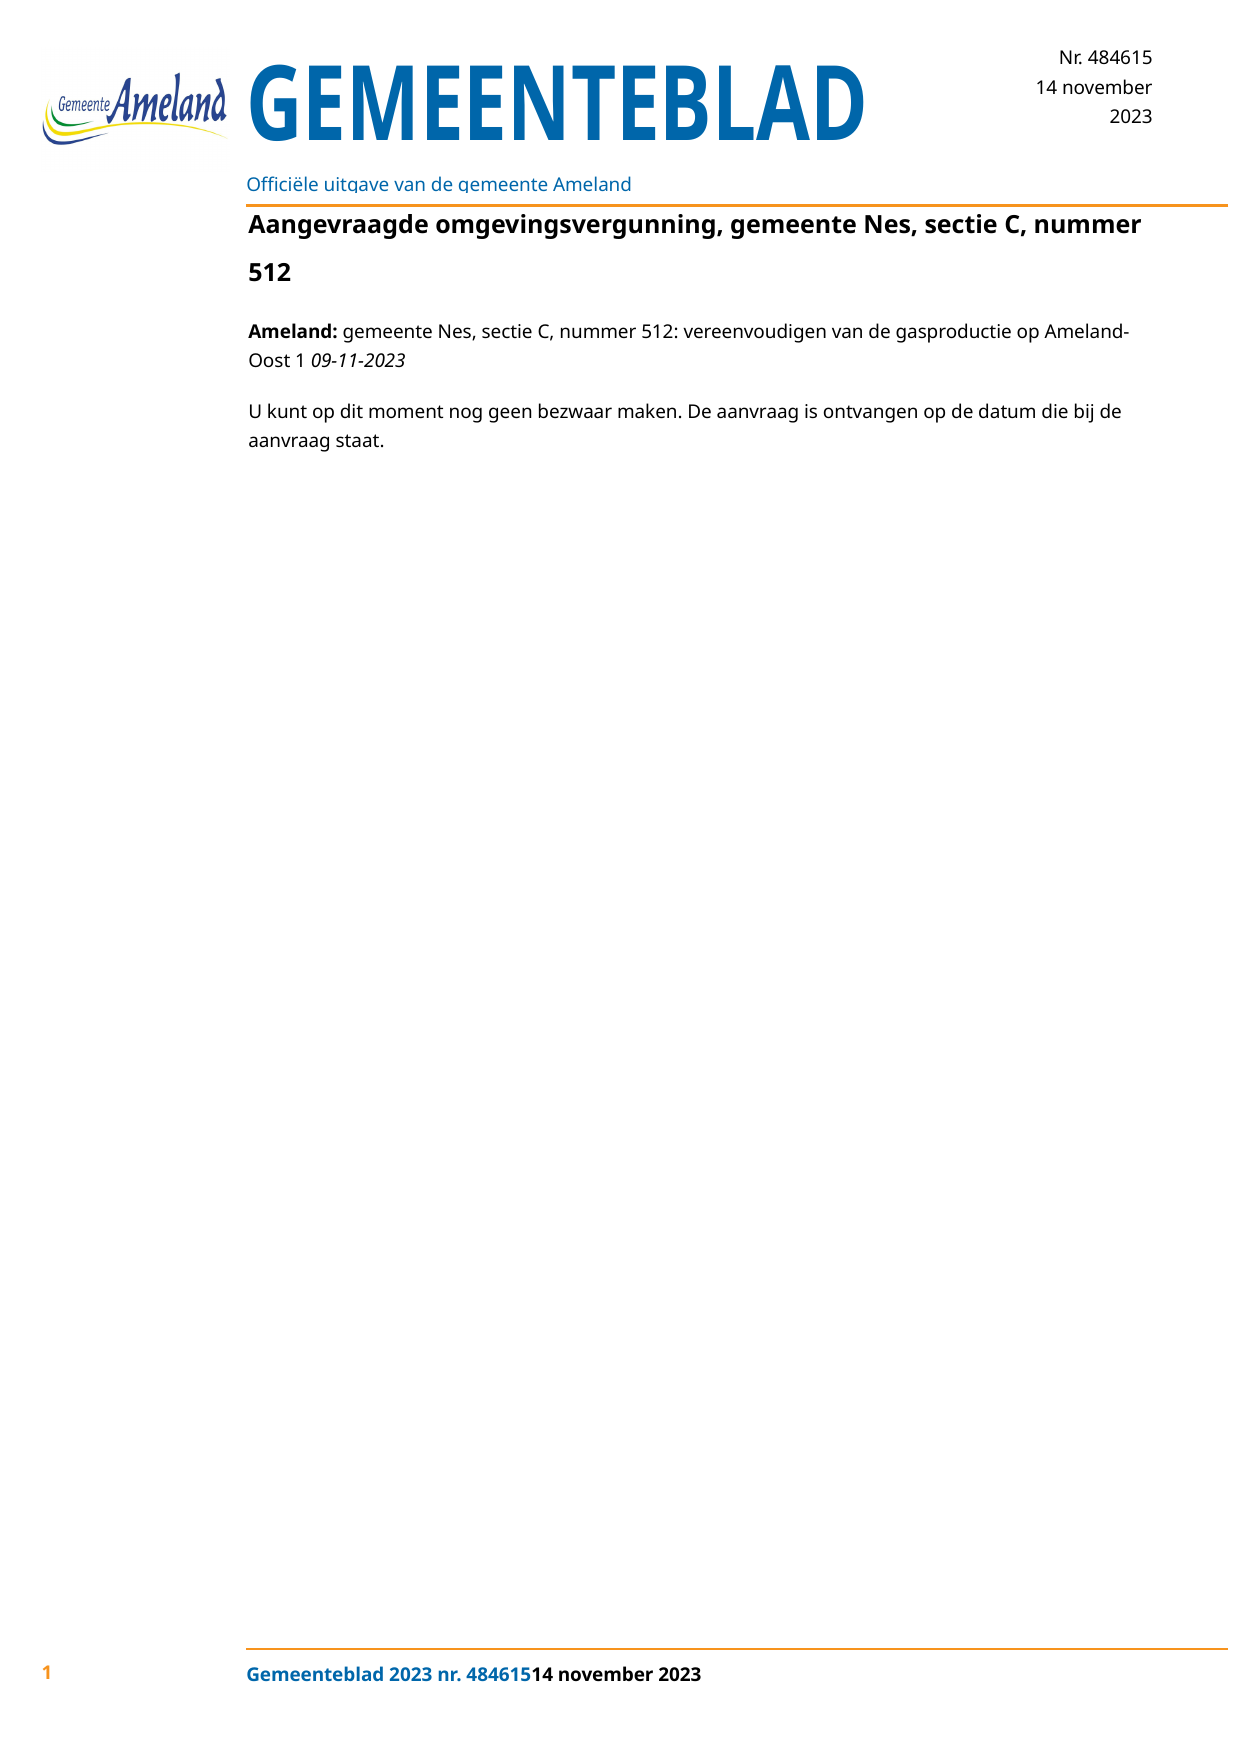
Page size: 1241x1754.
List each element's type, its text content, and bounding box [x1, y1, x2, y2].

text Aangevraagde omgevingsvergunning, gemeente Nes, sectie C, nummer 512 [248, 207, 1152, 288]
picture [41, 47, 231, 172]
text Ameland: gemeente Nes, sectie C, nummer 512: vereenvoudigen van de gasproductie op Ameland-Oost 1 09-11-2023 [248, 318, 1152, 373]
text U kunt op dit moment nog geen bezwaar maken. De aanvraag is ontvangen op de datum die bij de aanvraag staat. [248, 398, 1152, 453]
